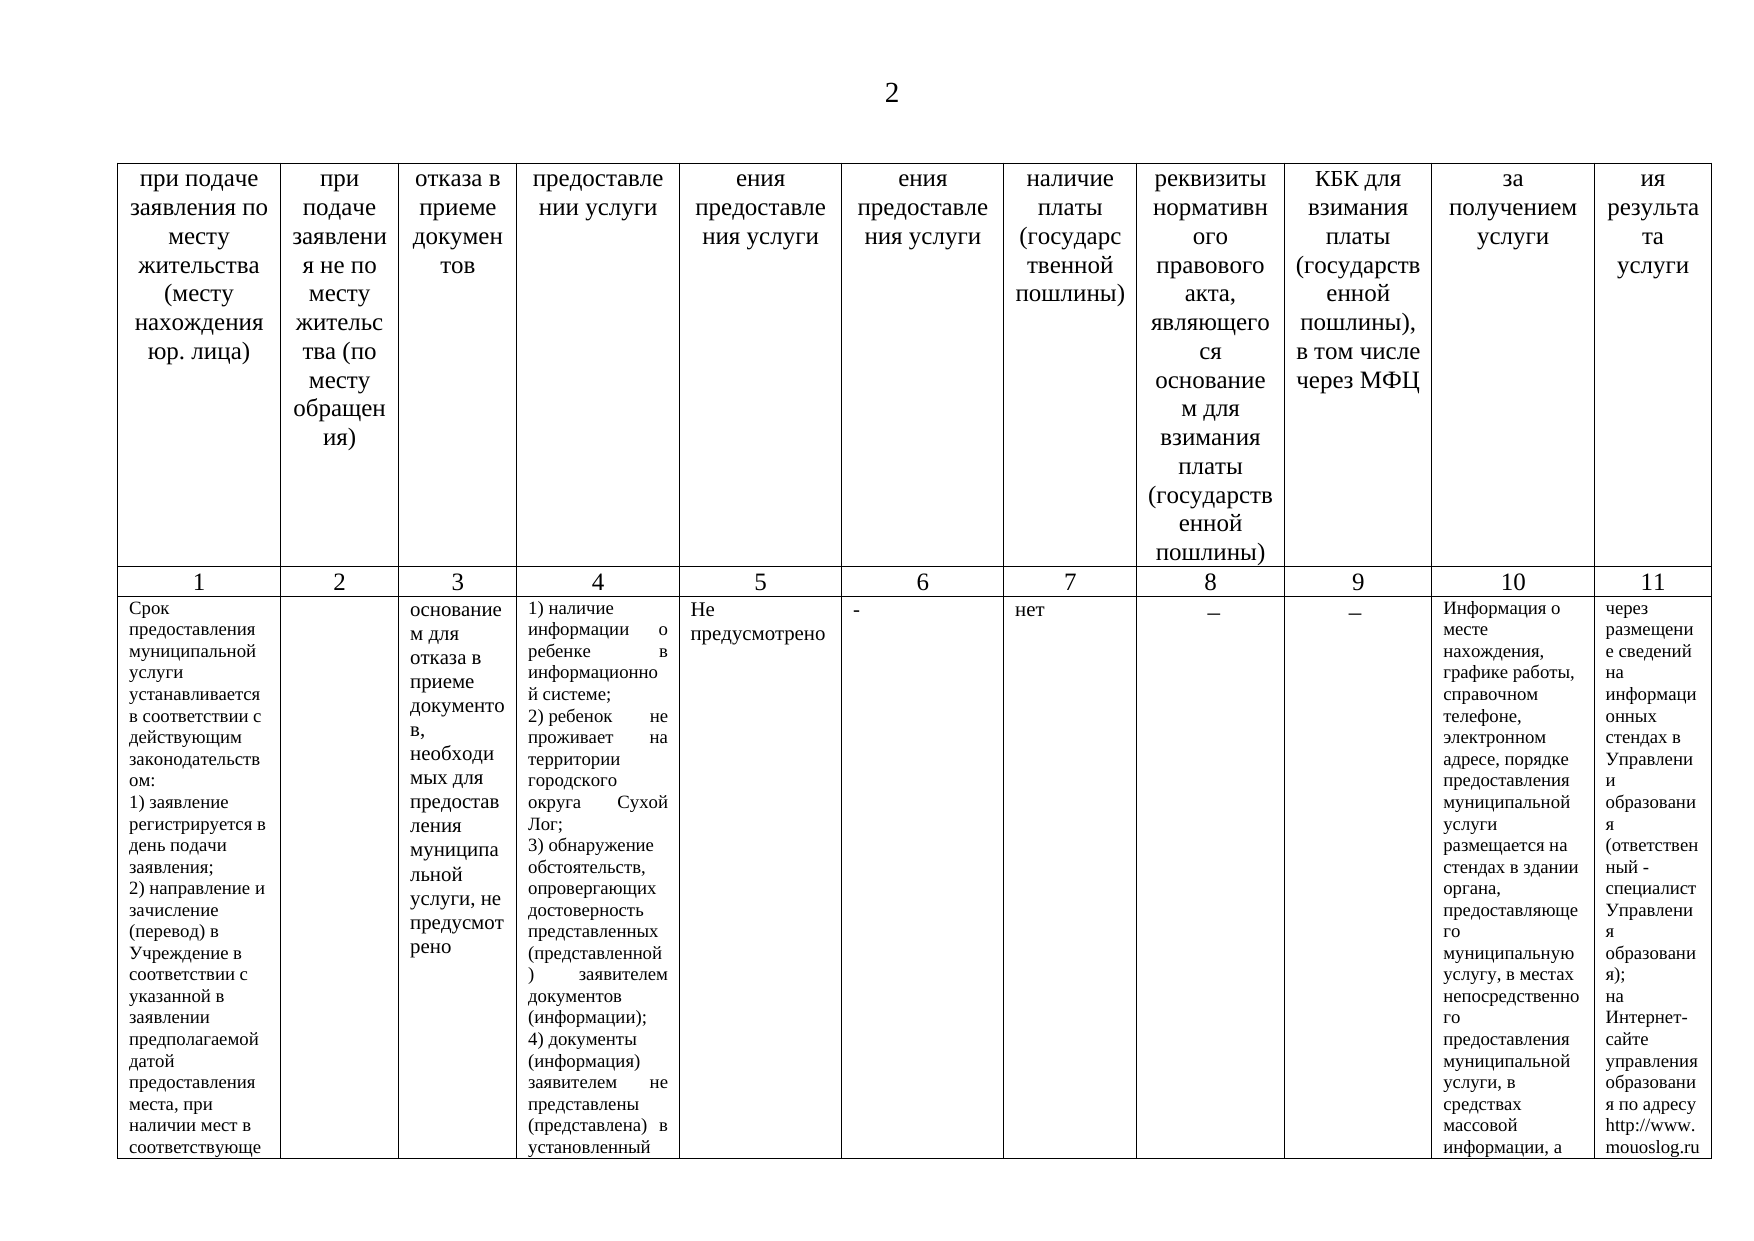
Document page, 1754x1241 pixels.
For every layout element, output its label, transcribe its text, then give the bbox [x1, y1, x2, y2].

table_cell при подаче заявления не по месту жительства (по месту обращения) [281, 164, 398, 566]
table_cell - [842, 597, 1003, 1157]
table_cell наличие платы (государственной пошлины) [1004, 164, 1136, 566]
table_cell – [1137, 597, 1284, 1157]
table_cell Срок предоставления муниципальной услуги устанавливается в соответствии с действующим законодательством: 1) заявление регистрируется в день подачи заявления; 2) направление и зачисление (перевод) в Учреждение в соответствии с указанной в заявлении предполагаемой датой предоставления места, при наличии мест в соответствующе [118, 597, 280, 1157]
table_cell 10 [1432, 567, 1594, 596]
table_cell отказа в приеме документов [399, 164, 516, 566]
table_cell 2 [281, 567, 398, 596]
table_cell реквизиты нормативного правового акта, являющегося основанием для взимания платы (государственной пошлины) [1137, 164, 1284, 566]
table_cell 1 [118, 567, 280, 596]
table_cell 7 [1004, 567, 1136, 596]
table_cell ения предоставления услуги [680, 164, 841, 566]
table_cell 5 [680, 567, 841, 596]
table_cell 8 [1137, 567, 1284, 596]
table_cell ия результата услуги [1595, 164, 1711, 566]
table_cell 3 [399, 567, 516, 596]
table_cell Информация о месте нахождения, графике работы, справочном телефоне, электронном адресе, порядке предоставления муниципальной услуги размещается на стендах в здании органа, предоставляющего муниципальную услугу, в местах непосредственного предоставления муниципальной услуги, в средствах массовой информации, а [1432, 597, 1594, 1157]
table_cell – [1285, 597, 1431, 1157]
table_cell предоставлении услуги [517, 164, 679, 566]
table_cell 11 [1595, 567, 1711, 596]
table_cell КБК для взимания платы (государственной пошлины), в том числе через МФЦ [1285, 164, 1431, 566]
table_cell 9 [1285, 567, 1431, 596]
table_cell 6 [842, 567, 1003, 596]
table_cell ения предоставления услуги [842, 164, 1003, 566]
table_cell 4 [517, 567, 679, 596]
table_cell 1) наличие информации о ребенке в информационной системе; 2) ребенок не проживает на территории городского округа Сухой Лог; 3) обнаружение обстоятельств, опровергающих достоверность представленных (представленной) заявителем документов (информации); 4) документы (информация) заявителем не представлены (представлена) в установленный [517, 597, 679, 1157]
table_cell за получением услуги [1432, 164, 1594, 566]
table_cell Не предусмотрено [680, 597, 841, 1157]
table_cell [281, 597, 398, 1157]
table_cell нет [1004, 597, 1136, 1157]
table_cell через размещение сведений на информационных стендах в Управлении образования (ответственный - специалист Управления образования); на Интернет-сайте управления образования по адресу http://www.mouoslog.ru [1595, 597, 1711, 1157]
table_cell при подаче заявления по месту жительства (месту нахождения юр. лица) [118, 164, 280, 566]
table_cell основанием для отказа в приеме документов, необходимых для предоставления муниципальной услуги, не предусмотрено [399, 597, 516, 1157]
